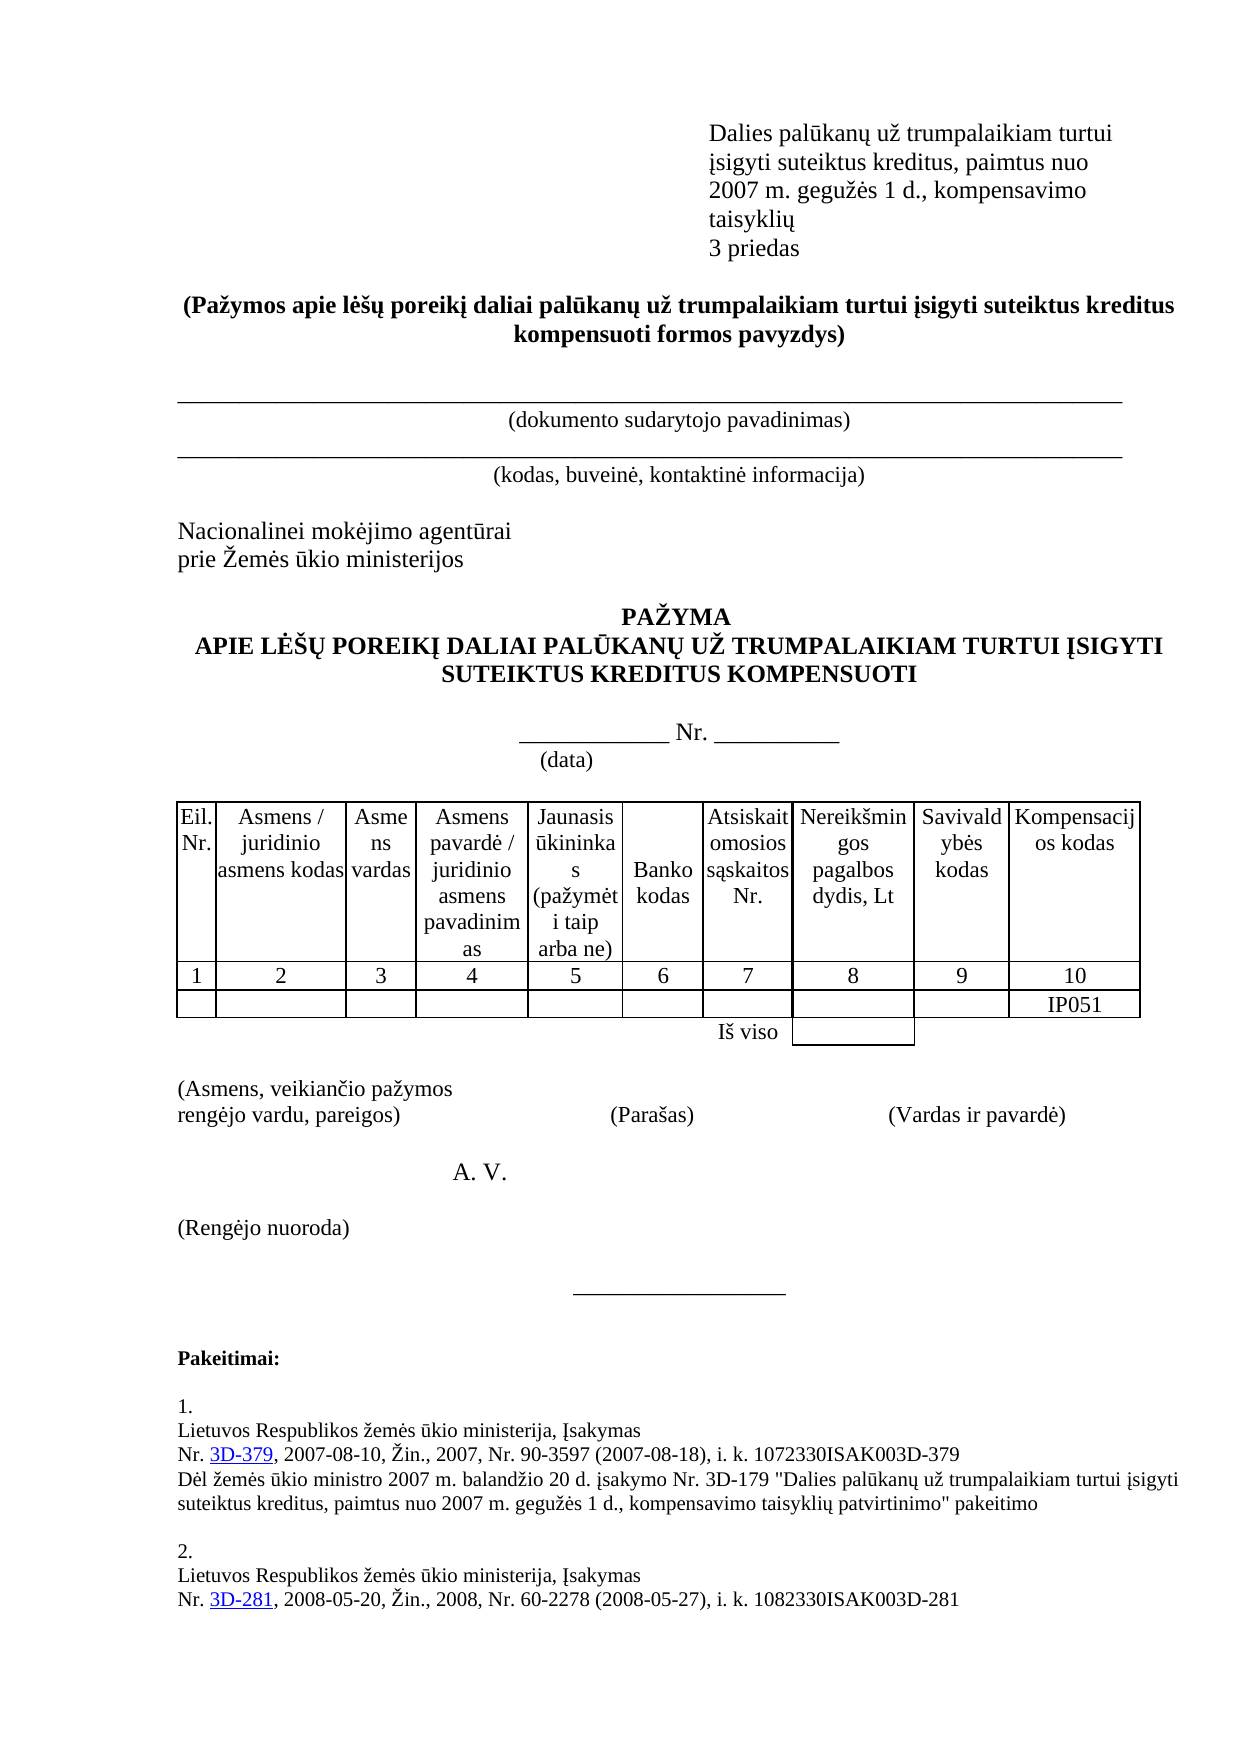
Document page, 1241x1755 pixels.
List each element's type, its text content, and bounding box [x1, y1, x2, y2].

table_cell [704, 991, 791, 1017]
text (Rengėjo nuoroda) [177, 1214, 1181, 1241]
table_cell [623, 991, 702, 1017]
text rengėjo vardu, pareigos) (Parašas) (Vardas ir pavardė) [177, 1102, 1181, 1128]
table_cell [416, 1018, 528, 1044]
table_cell 2 [217, 962, 345, 988]
text 1. [177, 1394, 1181, 1418]
text Lietuvos Respublikos žemės ūkio ministerija, Įsakymas [177, 1418, 1181, 1442]
table_cell 5 [529, 962, 622, 988]
text Lietuvos Respublikos žemės ūkio ministerija, Įsakymas [177, 1563, 1181, 1587]
text (dokumento sudarytojo pavadinimas) [177, 406, 1181, 432]
text A. V. [452, 1157, 1181, 1185]
table_header Eil. Nr. [178, 803, 215, 961]
table_cell Iš viso [703, 1018, 792, 1044]
table_cell 4 [417, 962, 527, 988]
text 2. [177, 1539, 1181, 1563]
text taisyklių [177, 204, 1201, 233]
table_cell [417, 991, 527, 1017]
table_cell [529, 991, 622, 1017]
text įsigyti suteiktus kreditus, paimtus nuo [177, 147, 1201, 176]
table_cell [1009, 1018, 1140, 1044]
text _ [177, 432, 1181, 461]
text Dėl žemės ūkio ministro 2007 m. balandžio 20 d. įsakymo Nr. 3D-179 "Dalies palūkanų už trumpalaikiam turtui įsigyti suteiktus kreditus, paimtus nuo 2007 m. gegužės 1 d., kompensavimo taisyklių patvirtinimo" pakeitimo [177, 1466, 1181, 1514]
table_cell [915, 991, 1008, 1017]
table_cell [216, 1018, 346, 1044]
table_cell [346, 1018, 416, 1044]
table_cell 10 [1010, 962, 1139, 988]
text Nacionalinei mokėjimo agentūrai [177, 516, 1181, 544]
text 2007 m. gegužės 1 d., kompensavimo [177, 176, 1201, 204]
text Nr. 3D-281, 2008-05-20, Žin., 2008, Nr. 60-2278 (2008-05-27), i. k. 1082330ISAK003D-281 [177, 1587, 1181, 1611]
text _ [177, 377, 1181, 406]
table_cell IP051 [1010, 991, 1139, 1017]
table_cell 6 [623, 962, 702, 988]
text _________________ [177, 1269, 1181, 1298]
text APIE LĖŠŲ POREIKĮ DALIAI PALŪKANŲ UŽ TRUMPALAIKIAM TURTUI ĮSIGYTI SUTEIKTUS KREDITUS KOMPENSUOTI [177, 631, 1181, 688]
table_header Jaunasis ūkininkas (pažymėti taip arba ne) [529, 803, 622, 961]
table_cell [217, 991, 345, 1017]
table_header Savivaldybės kodas [915, 803, 1008, 961]
text prie Žemės ūkio ministerijos [177, 544, 1181, 573]
table_cell 3 [347, 962, 415, 988]
table_cell [794, 991, 913, 1017]
text Pakeitimai: [177, 1346, 1181, 1370]
table_cell 9 [915, 962, 1008, 988]
table_header Asmens / juridinio asmens kodas [217, 803, 345, 961]
text 3 priedas [177, 233, 1181, 262]
table_cell [347, 991, 415, 1017]
table_header Banko kodas [623, 803, 702, 961]
table_header Nereikšmingos pagalbos dydis, Lt [794, 803, 913, 961]
table_cell [793, 1018, 914, 1044]
table_cell 7 [704, 962, 791, 988]
table_header Asmens vardas [347, 803, 415, 961]
table_cell 8 [794, 962, 913, 988]
text (Pažymos apie lėšų poreikį daliai palūkanų už trumpalaikiam turtui įsigyti suteiktus kreditus kompensuoti formos pavyzdys) [177, 291, 1181, 348]
table_cell 1 [178, 962, 215, 988]
table_header Atsiskaitomosios sąskaitos Nr. [704, 803, 791, 961]
table_cell [623, 1018, 703, 1044]
text (Asmens, veikiančio pažymos [177, 1075, 1181, 1102]
table_cell [528, 1018, 622, 1044]
text ____________ Nr. __________ [177, 717, 1181, 746]
text PAŽYMA [177, 602, 1181, 631]
table_header Asmens pavardė / juridinio asmens pavadinimas [417, 803, 527, 961]
table_cell [178, 991, 215, 1017]
text Nr. 3D-379, 2007-08-10, Žin., 2007, Nr. 90-3597 (2007-08-18), i. k. 1072330ISAK003D-379 [177, 1442, 1181, 1466]
text (data) [540, 746, 1181, 772]
text Dalies palūkanų už trumpalaikiam turtui [709, 118, 1201, 147]
text (kodas, buveinė, kontaktinė informacija) [177, 461, 1181, 487]
table_cell [177, 1018, 216, 1044]
table_cell [915, 1018, 1009, 1044]
table_header Kompensacijos kodas [1010, 803, 1139, 961]
